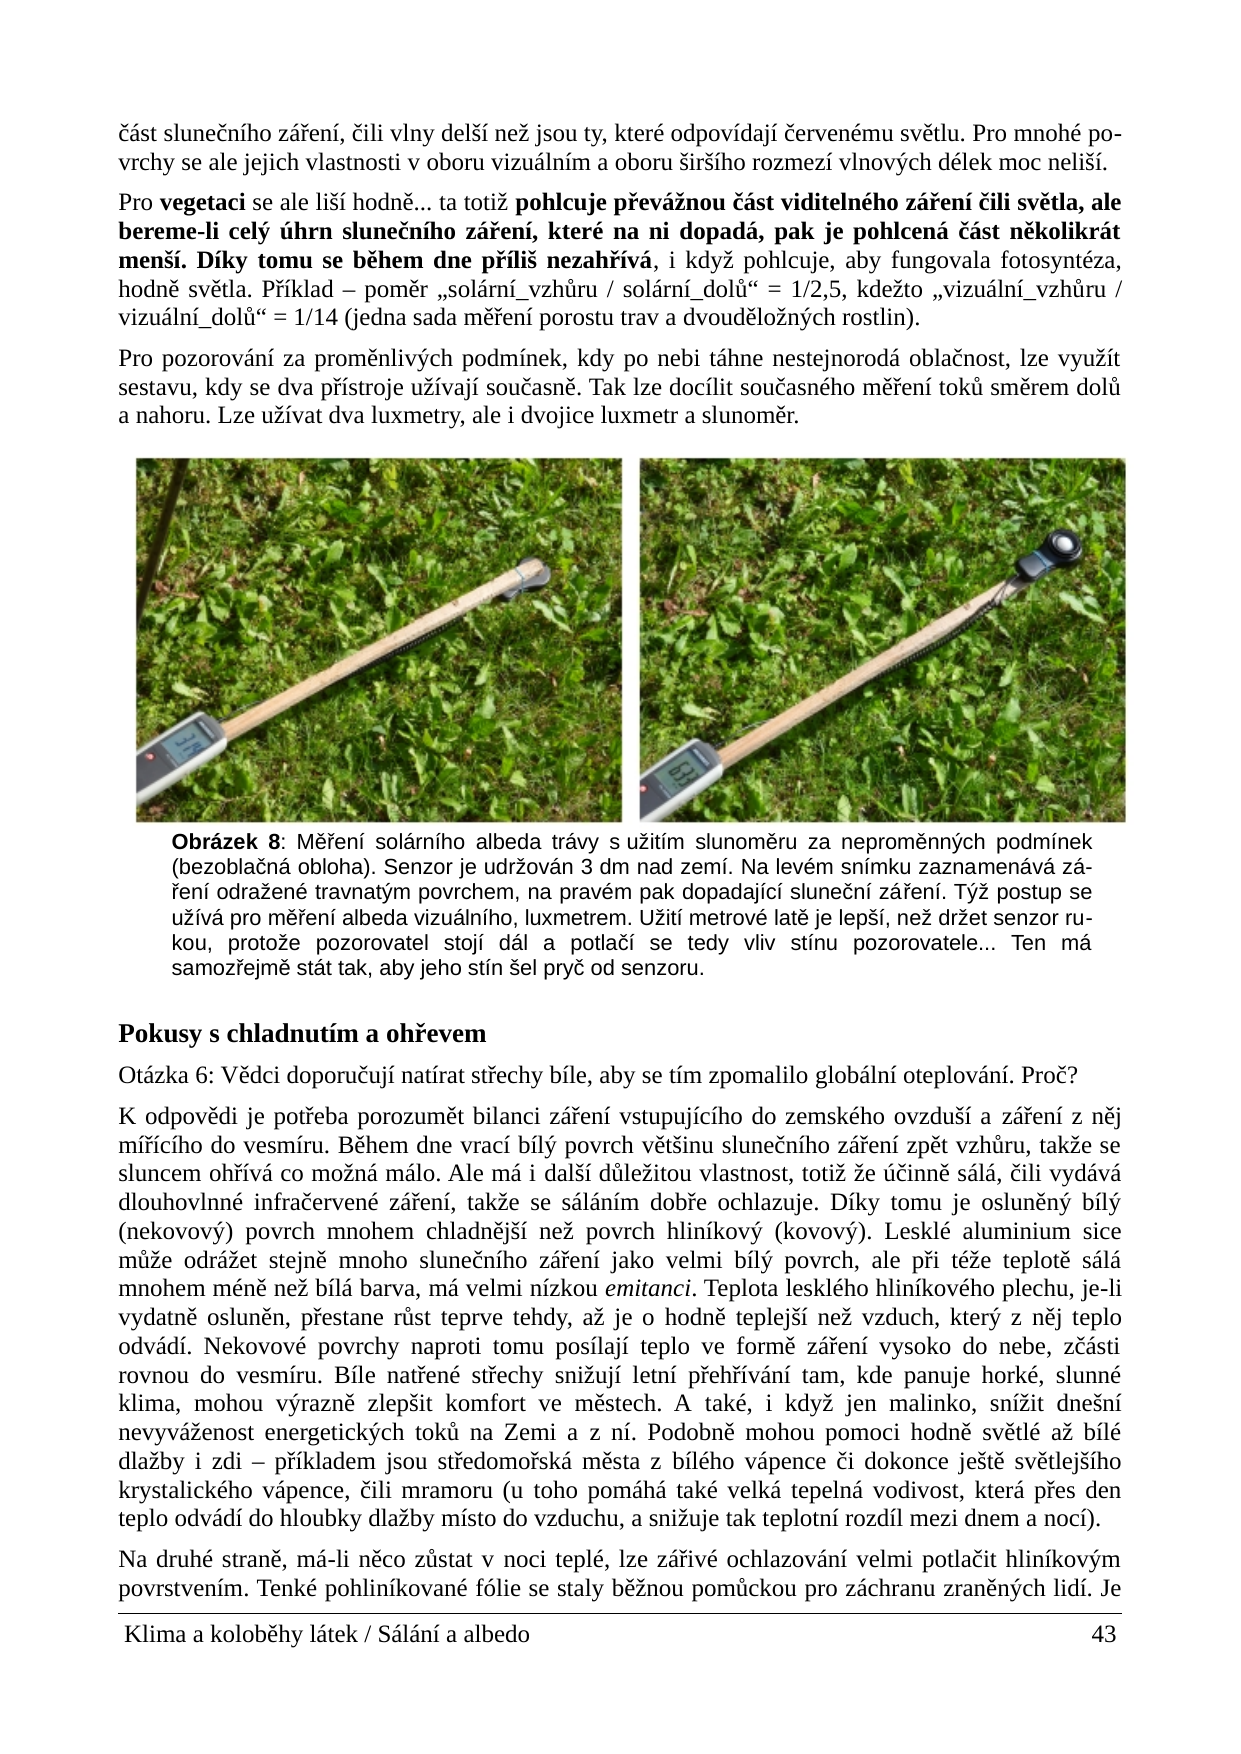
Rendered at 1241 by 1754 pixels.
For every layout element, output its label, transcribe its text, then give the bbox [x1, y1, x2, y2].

text Na druhé straně, má­‑li něco zůstat v⁠ noci teplé, lze zářivé ochlazování velmi potlačit hliníkovým povrstvením. Tenké pohliníkované fólie se staly běžnou pomůckou pro záchranu zraněných lidí. Je [118, 1544, 1122, 1601]
text Pro pozorování za proměnlivých podmínek, kdy po nebi táhne nestejnorodá oblačnost, lze využít sestavu, kdy se dva přístroje užívají současně. Tak lze docílit současného měření toků směrem dolů a⁠ nahoru. Lze užívat dva luxmetry, ale i⁠ dvojice luxmetr a⁠ slunoměr. [118, 343, 1122, 429]
picture [130, 452, 1134, 829]
text Pro vegetaci se ale liší hodně... ta totiž pohlcuje převážnou část viditelného záření čili světla, ale be­reme­‑li celý úhrn slunečního záření, které na ni dopadá, pak je pohlcená část několikrát menší. Díky tomu se během dne příliš nezahřívá, i⁠ když pohlcuje, aby fungovala fotosyntéza, hodně světla. Příklad – poměr „solární_vzhůru / solární_dolů“ = 1/2,5, kdežto „vizuální_vzhů­ru / vi­zuální_dolů“ = 1/14 (jedna sada měření porostu trav a⁠ dvouděložných rostlin). [118, 187, 1122, 331]
text Obrázek 5.8: Měření solárního albeda trávy s užitím slunoměru za neproměnných podmí­nek (bezoblačná obloha). Senzor je udržován 3 dm nad zemí. Na levém snímku zazna­menává zá­ření odražené travnatým povrchem, na pravém pak dopadající sluneční zá­ření. Týž postup se užívá pro měření albeda vizuálního, luxmetrem. Užití metrové latě je lepší, než držet senzor ru­kou, protože pozorovatel stojí dál a potlačí se tedy vliv stínu pozorovatele... Ten má samozřejm­ě stát tak, aby jeho stín šel pryč od senzoru. [171, 829, 1093, 980]
text K⁠ odpovědi je potřeba porozumět bilanci záření vstupujícího do zemského ovzduší a⁠ záření z⁠ něj mířícího do vesmíru. Během dne vrací bílý povrch většinu slunečního záření zpět vzhůru, takže se sluncem ohřívá co možná málo. Ale má i⁠ další důležitou vlastnost, totiž že účinně sálá, čili vydává dlouhovlnné infračervené záření, takže se sáláním dobře ochlazuje. Díky tomu je osluněný bílý (nekovový) po­vrch mnohem chladnější než povrch hliníkový (kovový). Lesklé aluminium sice může odrážet stejně mnoho slunečního záření jako velmi bílý povrch, ale při téže teplotě sálá mnohem méně než bílá barva, má velmi nízkou emitanci. Teplota lesklého hliníkového plechu, je­‑li vydatně osluněn, přestane růst teprve tehdy, až je o⁠ hodně teplejší než vzduch, který z⁠ něj teplo odvádí. Nekovové povrchy naproti tomu posílají teplo ve formě záření vysoko do nebe, zčásti rovnou do vesmíru. Bíle natřené střechy snižují letní přehřívání tam, kde panuje horké, slunné klima, mohou výrazně zlepšit komfort ve městech. A⁠ také, i⁠ když jen malinko, snížit dnešní nevyváženost energetických toků na Zemi a⁠ z⁠ ní. Podobně mohou pomoci hodně světlé až bílé dlažby i⁠ zdi – příkladem jsou středomořská města z⁠ bí­lého vápence či dokonce ještě světlejšího krystalického vápence, čili mramoru (u⁠ toho pomáhá také velká tepelná vodivost, která přes den teplo odvádí do hloubky dlažby místo do vzduchu, a⁠ snižuje tak teplotní rozdíl mezi dnem a⁠ nocí). [118, 1101, 1122, 1532]
text část slunečního záření, čili vlny delší než jsou ty, které odpovídají červenému světlu. Pro mnohé po­vrchy se ale jejich vlastnosti v⁠ oboru vizuálním a⁠ oboru širšího rozmezí vlnových délek moc neliší. [118, 118, 1122, 176]
subtitle Pokusy s chladnutím a ohřevem [118, 1017, 1122, 1048]
text Otázka 6: Vědci doporučují natírat střechy bíle, aby se tím zpomalilo globální oteplování. Proč? [118, 1060, 1122, 1089]
